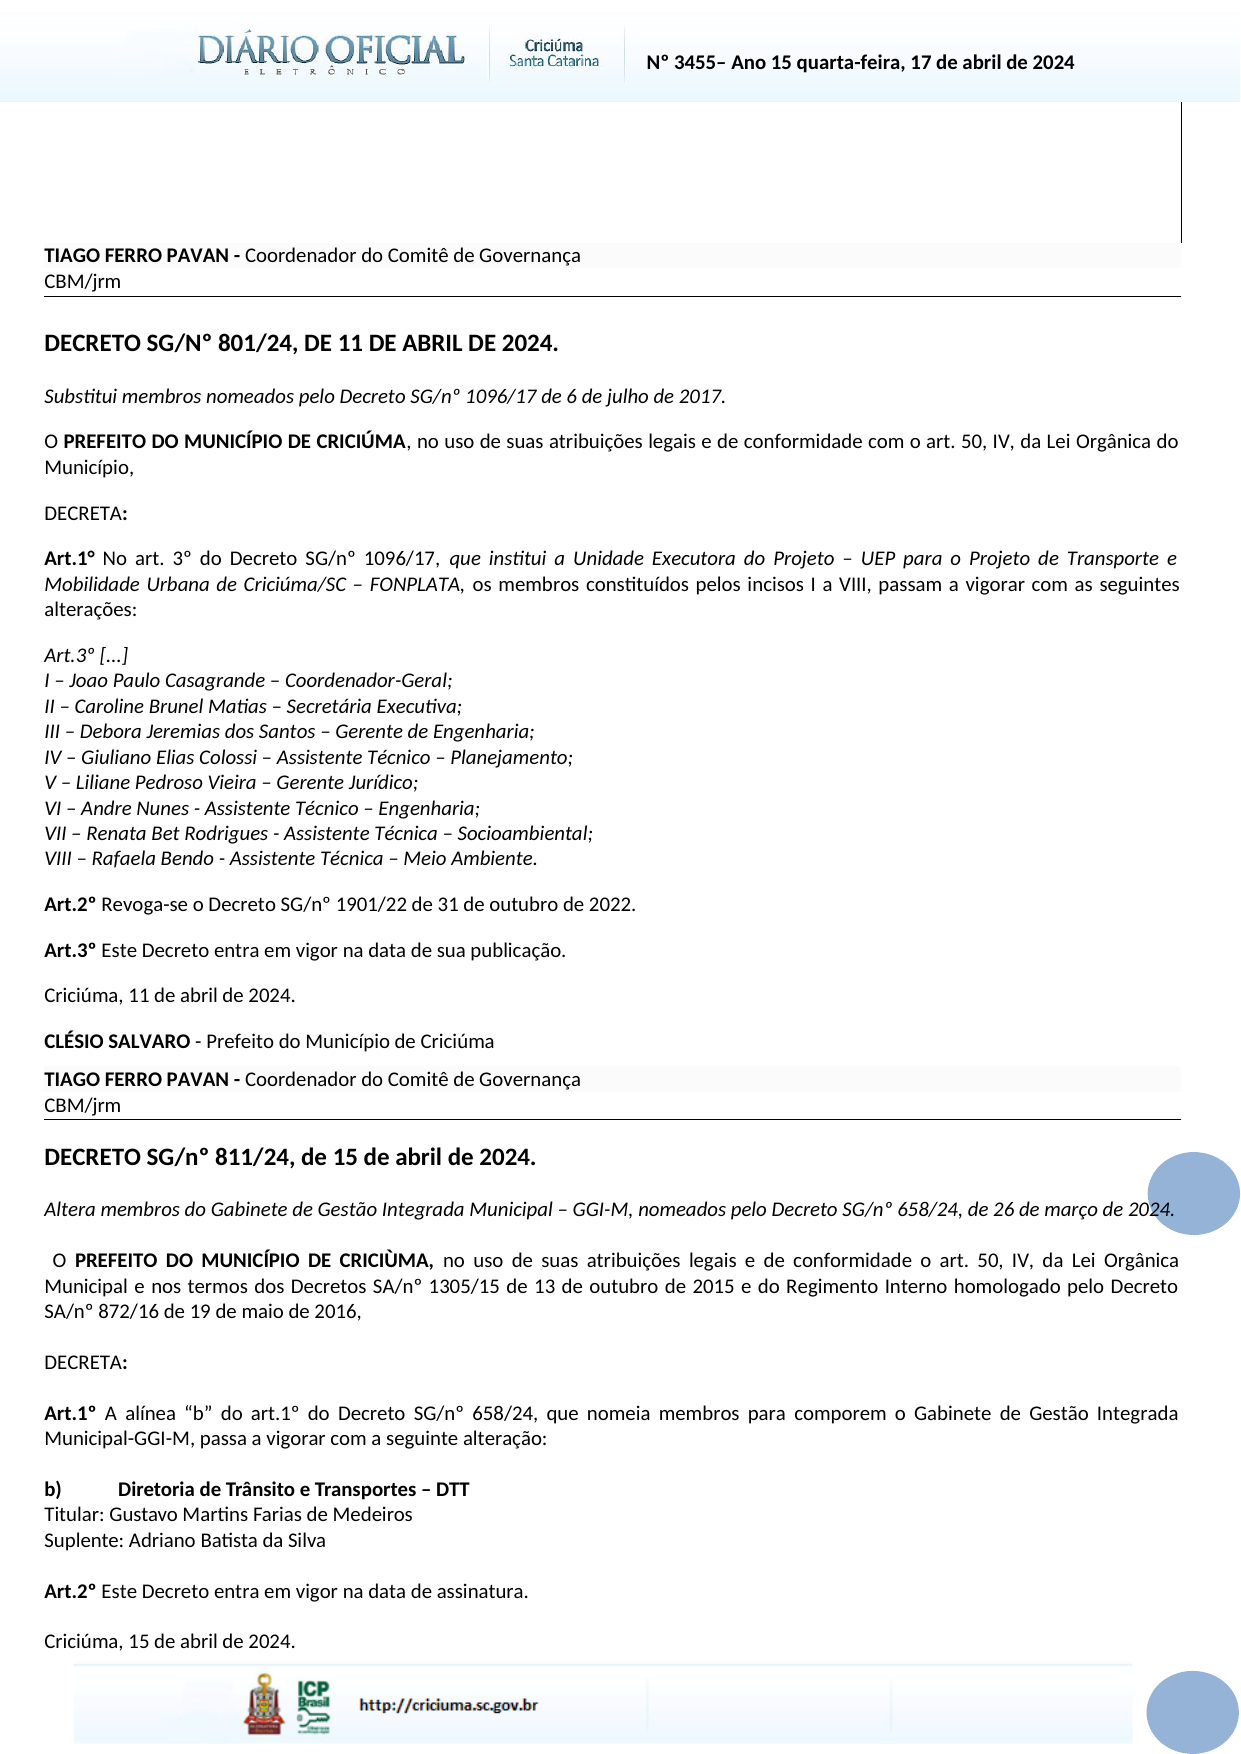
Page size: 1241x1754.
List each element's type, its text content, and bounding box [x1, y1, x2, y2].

text III – Debora Jeremias dos Santos – Gerente de Engenharia; [44, 718, 1181, 744]
text II – Caroline Brunel Matias – Secretária Executiva; [44, 693, 1181, 718]
text DECRETO SG/nº 811/24, de 15 de abril de 2024. [44, 1141, 1181, 1171]
text Titular: Gustavo Martins Farias de Medeiros [44, 1502, 1181, 1527]
text CBM/jrm [44, 268, 1181, 296]
text VI – Andre Nunes - Assistente Técnico – Engenharia; [44, 795, 1181, 820]
text DECRETO SG/Nº 801/24, DE 11 DE ABRIL DE 2024. [44, 327, 1181, 358]
text Art.2º Revoga-se o Decreto SG/nº 1901/22 de 31 de outubro de 2022. [44, 891, 1181, 917]
text CBM/jrm [44, 1092, 1181, 1119]
text Art.3º Este Decreto entra em vigor na data de sua publicação. [44, 937, 1181, 962]
text VII – Renata Bet Rodrigues - Assistente Técnica – Socioambiental; [44, 820, 1181, 846]
text Criciúma, 11 de abril de 2024. [44, 983, 1181, 1008]
text Altera membros do Gabinete de Gestão Integrada Municipal – GGI-M, nomeados pelo Decreto SG/nº 658/24, de 26 de março de 2024. [44, 1197, 1159, 1222]
text Suplente: Adriano Batista da Silva [44, 1527, 1181, 1552]
text Art.3º [...] [44, 642, 1181, 668]
text DECRETA: [44, 500, 1181, 525]
text O PREFEITO DO MUNICÍPIO DE CRICIÚMA, no uso de suas atribuições legais e de conformidade com o art. 50, IV, da Lei Orgânica do Município, [44, 429, 1181, 479]
text I – Joao Paulo Casagrande – Coordenador-Geral; [44, 668, 1181, 693]
text Art.2º Este Decreto entra em vigor na data de assinatura. [44, 1578, 1181, 1603]
text Art.1° No art. 3º do Decreto SG/nº 1096/17, que institui a Unidade Executora do Projeto – UEP para o Projeto de Transporte e Mobilidade Urbana de Criciúma/SC – FONPLATA, os membros constituídos pelos incisos I a VIII, passam a vigorar com as seguintes alterações: [44, 546, 1181, 622]
text b) Diretoria de Trânsito e Transportes – DTT [44, 1476, 1181, 1502]
text Art.1º A alínea “b” do art.1º do Decreto SG/nº 658/24, que nomeia membros para comporem o Gabinete de Gestão Integrada Municipal-GGI-M, passa a vigorar com a seguinte alteração: [44, 1400, 1181, 1451]
text O PREFEITO DO MUNICÍPIO DE CRICIÙMA, no uso de suas atribuições legais e de conformidade o art. 50, IV, da Lei Orgânica Municipal e nos termos dos Decretos SA/nº 1305/15 de 13 de outubro de 2015 e do Regimento Interno homologado pelo Decreto SA/nº 872/16 de 19 de maio de 2016, [44, 1247, 1181, 1324]
text Criciúma, 15 de abril de 2024. [44, 1629, 1181, 1654]
text TIAGO FERRO PAVAN - Coordenador do Comitê de Governança [44, 243, 1181, 268]
text V – Liliane Pedroso Vieira – Gerente Jurídico; [44, 769, 1181, 795]
text DECRETA: [44, 1349, 1181, 1374]
text IV – Giuliano Elias Colossi – Assistente Técnico – Planejamento; [44, 744, 1181, 769]
text CLÉSIO SALVARO - Prefeito do Município de Criciúma [44, 1028, 1181, 1054]
text TIAGO FERRO PAVAN - Coordenador do Comitê de Governança [44, 1066, 1181, 1092]
text VIII – Rafaela Bendo - Assistente Técnica – Meio Ambiente. [44, 846, 1181, 871]
text Substitui membros nomeados pelo Decreto SG/nº 1096/17 de 6 de julho de 2017. [44, 383, 1181, 408]
